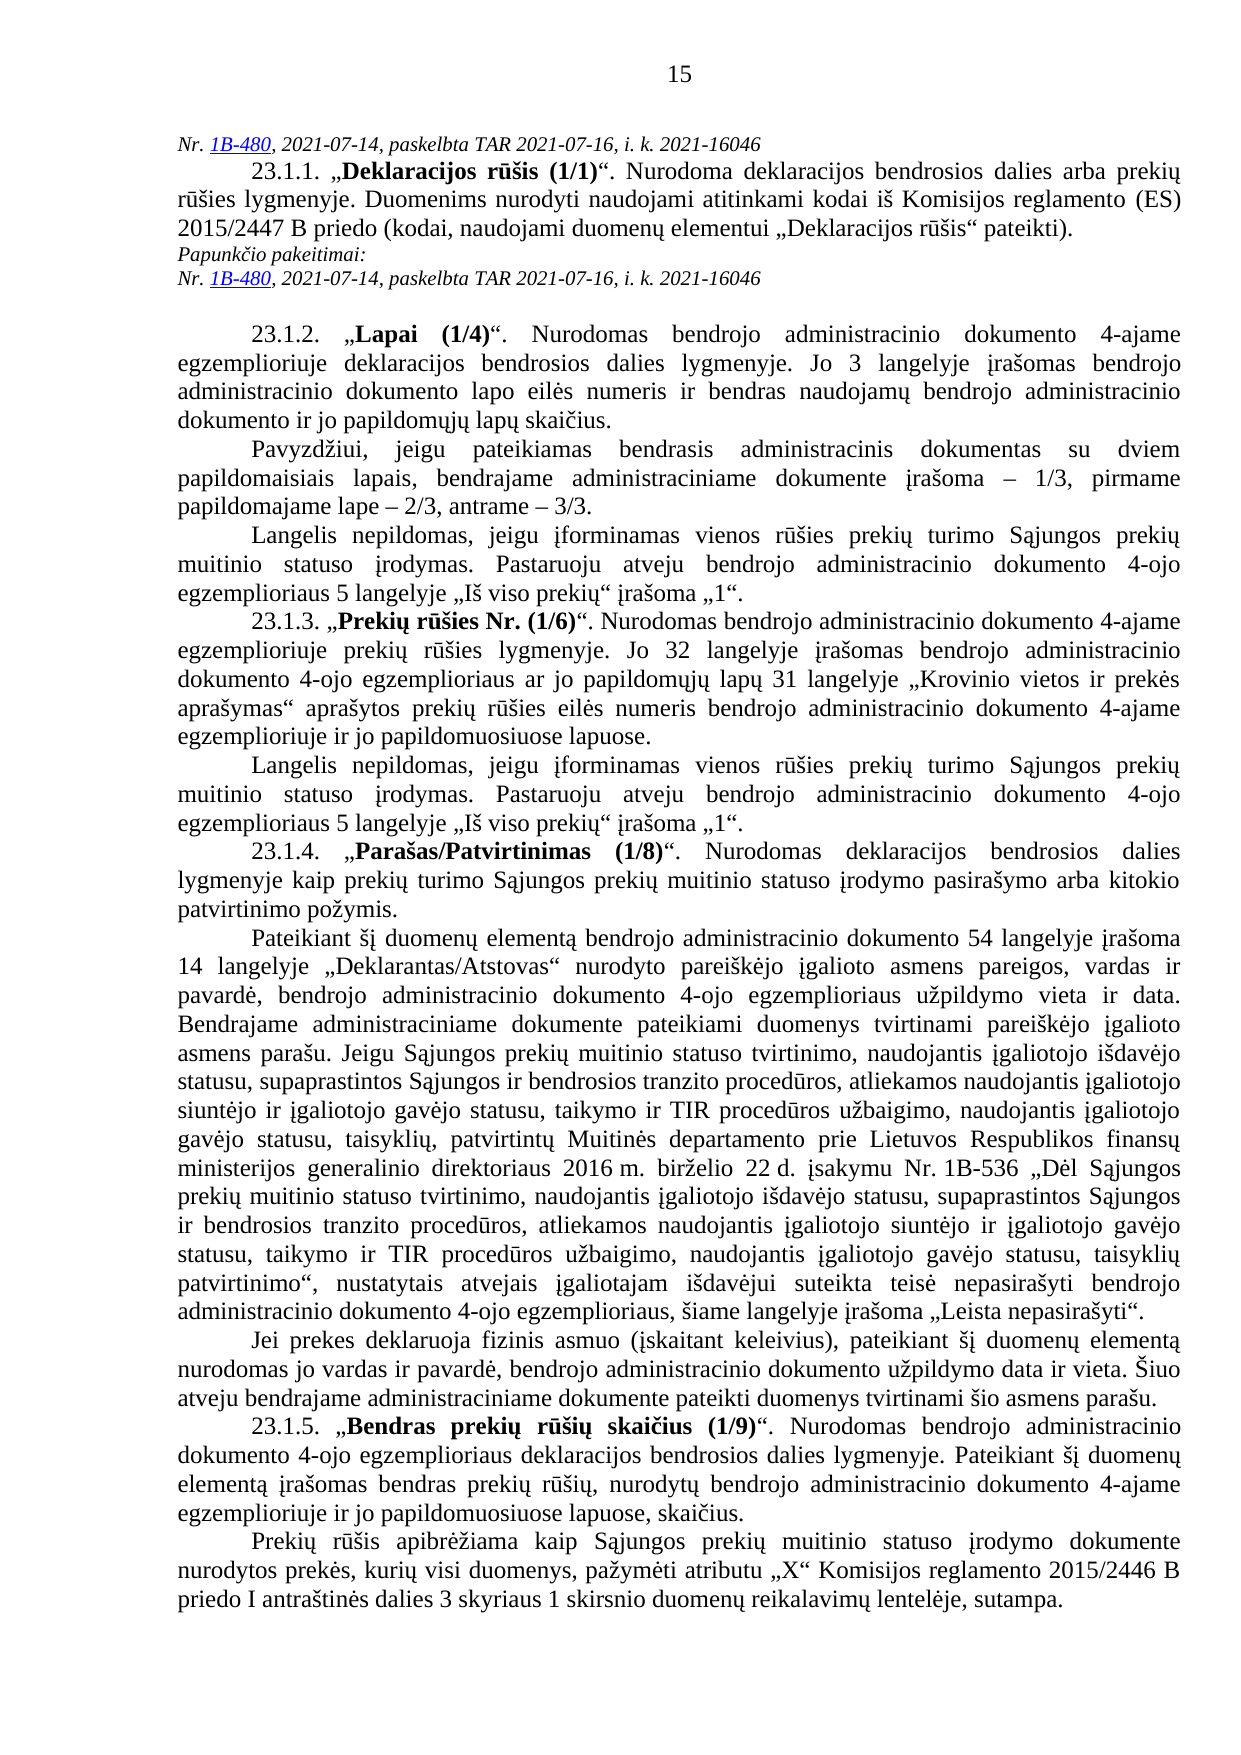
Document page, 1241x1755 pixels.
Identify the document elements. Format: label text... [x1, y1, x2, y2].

text Nr. 1B-480, 2021-07-14, paskelbta TAR 2021-07-16, i. k. 2021-16046 [177, 132, 1181, 156]
text Prekių rūšis apibrėžiama kaip Sąjungos prekių muitinio statuso įrodymo dokumente nurodytos prekės, kurių visi duomenys, pažymėti atributu „X“ Komisijos reglamento 2015/2446 B priedo I antraštinės dalies 3 skyriaus 1 skirsnio duomenų reikalavimų lentelėje, sutampa. [177, 1526, 1181, 1613]
text 23.1.2. „Lapai (1/4)“. Nurodomas bendrojo administracinio dokumento 4-ajame egzemplioriuje deklaracijos bendrosios dalies lygmenyje. Jo 3 langelyje įrašomas bendrojo administracinio dokumento lapo eilės numeris ir bendras naudojamų bendrojo administracinio dokumento ir jo papildomųjų lapų skaičius. [177, 319, 1181, 434]
text Jei prekes deklaruoja fizinis asmuo (įskaitant keleivius), pateikiant šį duomenų elementą nurodomas jo vardas ir pavardė, bendrojo administracinio dokumento užpildymo data ir vieta. Šiuo atveju bendrajame administraciniame dokumente pateikti duomenys tvirtinami šio asmens parašu. [177, 1325, 1181, 1411]
text Pateikiant šį duomenų elementą bendrojo administracinio dokumento 54 langelyje įrašoma 14 langelyje „Deklarantas/Atstovas“ nurodyto pareiškėjo įgalioto asmens pareigos, vardas ir pavardė, bendrojo administracinio dokumento 4-ojo egzemplioriaus užpildymo vieta ir data. Bendrajame administraciniame dokumente pateikiami duomenys tvirtinami pareiškėjo įgalioto asmens parašu. Jeigu Sąjungos prekių muitinio statuso tvirtinimo, naudojantis įgaliotojo išdavėjo statusu, supaprastintos Sąjungos ir bendrosios tranzito procedūros, atliekamos naudojantis įgaliotojo siuntėjo ir įgaliotojo gavėjo statusu, taikymo ir TIR procedūros užbaigimo, naudojantis įgaliotojo gavėjo statusu, taisyklių, patvirtintų Muitinės departamento prie Lietuvos Respublikos finansų ministerijos generalinio direktoriaus 2016 m. birželio 22 d. įsakymu Nr. 1B-536 „Dėl Sąjungos prekių muitinio statuso tvirtinimo, naudojantis įgaliotojo išdavėjo statusu, supaprastintos Sąjungos ir bendrosios tranzito procedūros, atliekamos naudojantis įgaliotojo siuntėjo ir įgaliotojo gavėjo statusu, taikymo ir TIR procedūros užbaigimo, naudojantis įgaliotojo gavėjo statusu, taisyklių patvirtinimo“, nustatytais atvejais įgaliotajam išdavėjui suteikta teisė nepasirašyti bendrojo administracinio dokumento 4-ojo egzemplioriaus, šiame langelyje įrašoma „Leista nepasirašyti“. [177, 923, 1181, 1325]
text Langelis nepildomas, jeigu įforminamas vienos rūšies prekių turimo Sąjungos prekių muitinio statuso įrodymas. Pastaruoju atveju bendrojo administracinio dokumento 4-ojo egzemplioriaus 5 langelyje „Iš viso prekių“ įrašoma „1“. [177, 750, 1181, 836]
text 23.1.1. „Deklaracijos rūšis (1/1)“. Nurodoma deklaracijos bendrosios dalies arba prekių rūšies lygmenyje. Duomenims nurodyti naudojami atitinkami kodai iš Komisijos reglamento (ES) 2015/2447 B priedo (kodai, naudojami duomenų elementui „Deklaracijos rūšis“ pateikti). [177, 156, 1181, 242]
text Papunkčio pakeitimai: [177, 242, 1181, 266]
text Langelis nepildomas, jeigu įforminamas vienos rūšies prekių turimo Sąjungos prekių muitinio statuso įrodymas. Pastaruoju atveju bendrojo administracinio dokumento 4-ojo egzemplioriaus 5 langelyje „Iš viso prekių“ įrašoma „1“. [177, 520, 1181, 606]
text Pavyzdžiui, jeigu pateikiamas bendrasis administracinis dokumentas su dviem papildomaisiais lapais, bendrajame administraciniame dokumente įrašoma – 1/3, pirmame papildomajame lape – 2/3, antrame – 3/3. [177, 434, 1181, 520]
text 23.1.4. „Parašas/Patvirtinimas (1/8)“. Nurodomas deklaracijos bendrosios dalies lygmenyje kaip prekių turimo Sąjungos prekių muitinio statuso įrodymo pasirašymo arba kitokio patvirtinimo požymis. [177, 836, 1181, 923]
text 23.1.3. „Prekių rūšies Nr. (1/6)“. Nurodomas bendrojo administracinio dokumento 4-ajame egzemplioriuje prekių rūšies lygmenyje. Jo 32 langelyje įrašomas bendrojo administracinio dokumento 4-ojo egzemplioriaus ar jo papildomųjų lapų 31 langelyje „Krovinio vietos ir prekės aprašymas“ aprašytos prekių rūšies eilės numeris bendrojo administracinio dokumento 4-ajame egzemplioriuje ir jo papildomuosiuose lapuose. [177, 606, 1181, 750]
text Nr. 1B-480, 2021-07-14, paskelbta TAR 2021-07-16, i. k. 2021-16046 [177, 266, 1181, 290]
text 23.1.5. „Bendras prekių rūšių skaičius (1/9)“. Nurodomas bendrojo administracinio dokumento 4-ojo egzemplioriaus deklaracijos bendrosios dalies lygmenyje. Pateikiant šį duomenų elementą įrašomas bendras prekių rūšių, nurodytų bendrojo administracinio dokumento 4-ajame egzemplioriuje ir jo papildomuosiuose lapuose, skaičius. [177, 1411, 1181, 1526]
